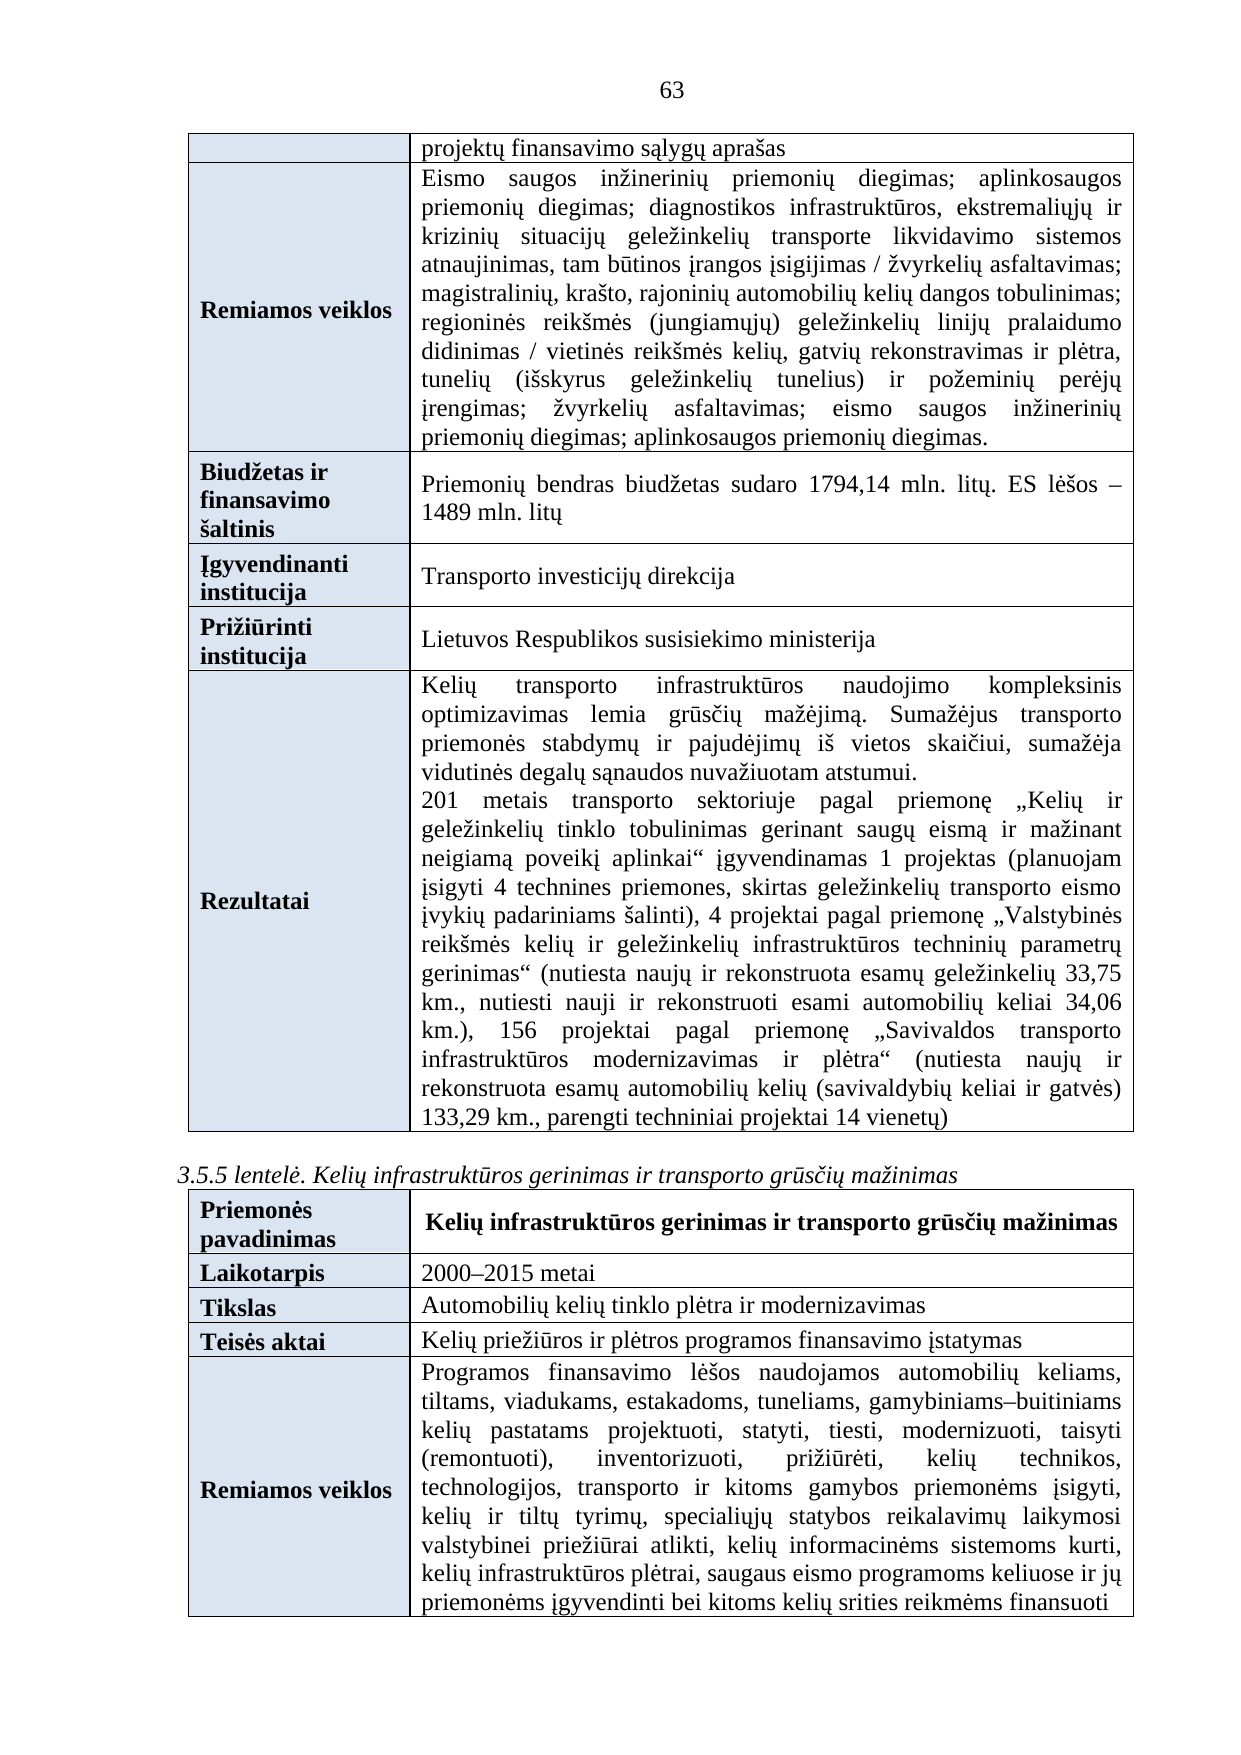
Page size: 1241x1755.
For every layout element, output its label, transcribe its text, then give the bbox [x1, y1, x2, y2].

table_cell Teisės aktai [189, 1323, 409, 1356]
table_cell Laikotarpis [189, 1254, 409, 1287]
table_cell [189, 134, 409, 162]
table_header Priemonės pavadinimas [189, 1190, 409, 1252]
table_cell projektų finansavimo sąlygų aprašas [411, 134, 1133, 162]
table_cell Remiamos veiklos [189, 1357, 409, 1616]
table_cell Prižiūrinti institucija [189, 607, 409, 669]
table_cell Lietuvos Respublikos susisiekimo ministerija [411, 607, 1133, 669]
table_cell Rezultatai [189, 671, 409, 1131]
table_cell Transporto investicijų direkcija [411, 544, 1133, 606]
table_cell Biudžetas ir finansavimo šaltinis [189, 452, 409, 543]
table_cell Remiamos veiklos [189, 163, 409, 451]
table_cell Kelių transporto infrastruktūros naudojimo kompleksinis optimizavimas lemia grūsčių mažėjimą. Sumažėjus transporto priemonės stabdymų ir pajudėjimų iš vietos skaičiui, sumažėja vidutinės degalų sąnaudos nuvažiuotam atstumui. 201 metais transporto sektoriuje pagal priemonę „Kelių ir geležinkelių tinklo tobulinimas gerinant saugų eismą ir mažinant neigiamą poveikį aplinkai“ įgyvendinamas 1 projektas (planuojam įsigyti 4 technines priemones, skirtas geležinkelių transporto eismo įvykių padariniams šalinti), 4 projektai pagal priemonę „Valstybinės reikšmės kelių ir geležinkelių infrastruktūros techninių parametrų gerinimas“ (nutiesta naujų ir rekonstruota esamų geležinkelių 33,75 km., nutiesti nauji ir rekonstruoti esami automobilių keliai 34,06 km.), 156 projektai pagal priemonę „Savivaldos transporto infrastruktūros modernizavimas ir plėtra“ (nutiesta naujų ir rekonstruota esamų automobilių kelių (savivaldybių keliai ir gatvės) 133,29 km., parengti techniniai projektai 14 vienetų) [411, 671, 1133, 1131]
table_cell Kelių priežiūros ir plėtros programos finansavimo įstatymas [411, 1323, 1133, 1356]
table_cell Eismo saugos inžinerinių priemonių diegimas; aplinkosaugos priemonių diegimas; diagnostikos infrastruktūros, ekstremaliųjų ir krizinių situacijų geležinkelių transporte likvidavimo sistemos atnaujinimas, tam būtinos įrangos įsigijimas / žvyrkelių asfaltavimas; magistralinių, krašto, rajoninių automobilių kelių dangos tobulinimas; regioninės reikšmės (jungiamųjų) geležinkelių linijų pralaidumo didinimas / vietinės reikšmės kelių, gatvių rekonstravimas ir plėtra, tunelių (išskyrus geležinkelių tunelius) ir požeminių perėjų įrengimas; žvyrkelių asfaltavimas; eismo saugos inžinerinių priemonių diegimas; aplinkosaugos priemonių diegimas. [411, 163, 1133, 451]
table_cell Priemonių bendras biudžetas sudaro 1794,14 mln. litų. ES lėšos – 1489 mln. litų [411, 452, 1133, 543]
table_cell Programos finansavimo lėšos naudojamos automobilių keliams, tiltams, viadukams, estakadoms, tuneliams, gamybiniams–buitiniams kelių pastatams projektuoti, statyti, tiesti, modernizuoti, taisyti (remontuoti), inventorizuoti, prižiūrėti, kelių technikos, technologijos, transporto ir kitoms gamybos priemonėms įsigyti, kelių ir tiltų tyrimų, specialiųjų statybos reikalavimų laikymosi valstybinei priežiūrai atlikti, kelių informacinėms sistemoms kurti, kelių infrastruktūros plėtrai, saugaus eismo programoms keliuose ir jų priemonėms įgyvendinti bei kitoms kelių srities reikmėms finansuoti [411, 1357, 1133, 1616]
table_header Kelių infrastruktūros gerinimas ir transporto grūsčių mažinimas [411, 1190, 1133, 1252]
table_cell Tikslas [189, 1288, 409, 1322]
table_cell Įgyvendinanti institucija [189, 544, 409, 606]
table_cell 2000–2015 metai [411, 1254, 1133, 1287]
table_cell Automobilių kelių tinklo plėtra ir modernizavimas [411, 1288, 1133, 1322]
text 3.5.5 lentelė. Kelių infrastruktūros gerinimas ir transporto grūsčių mažinimas [177, 1160, 1166, 1189]
